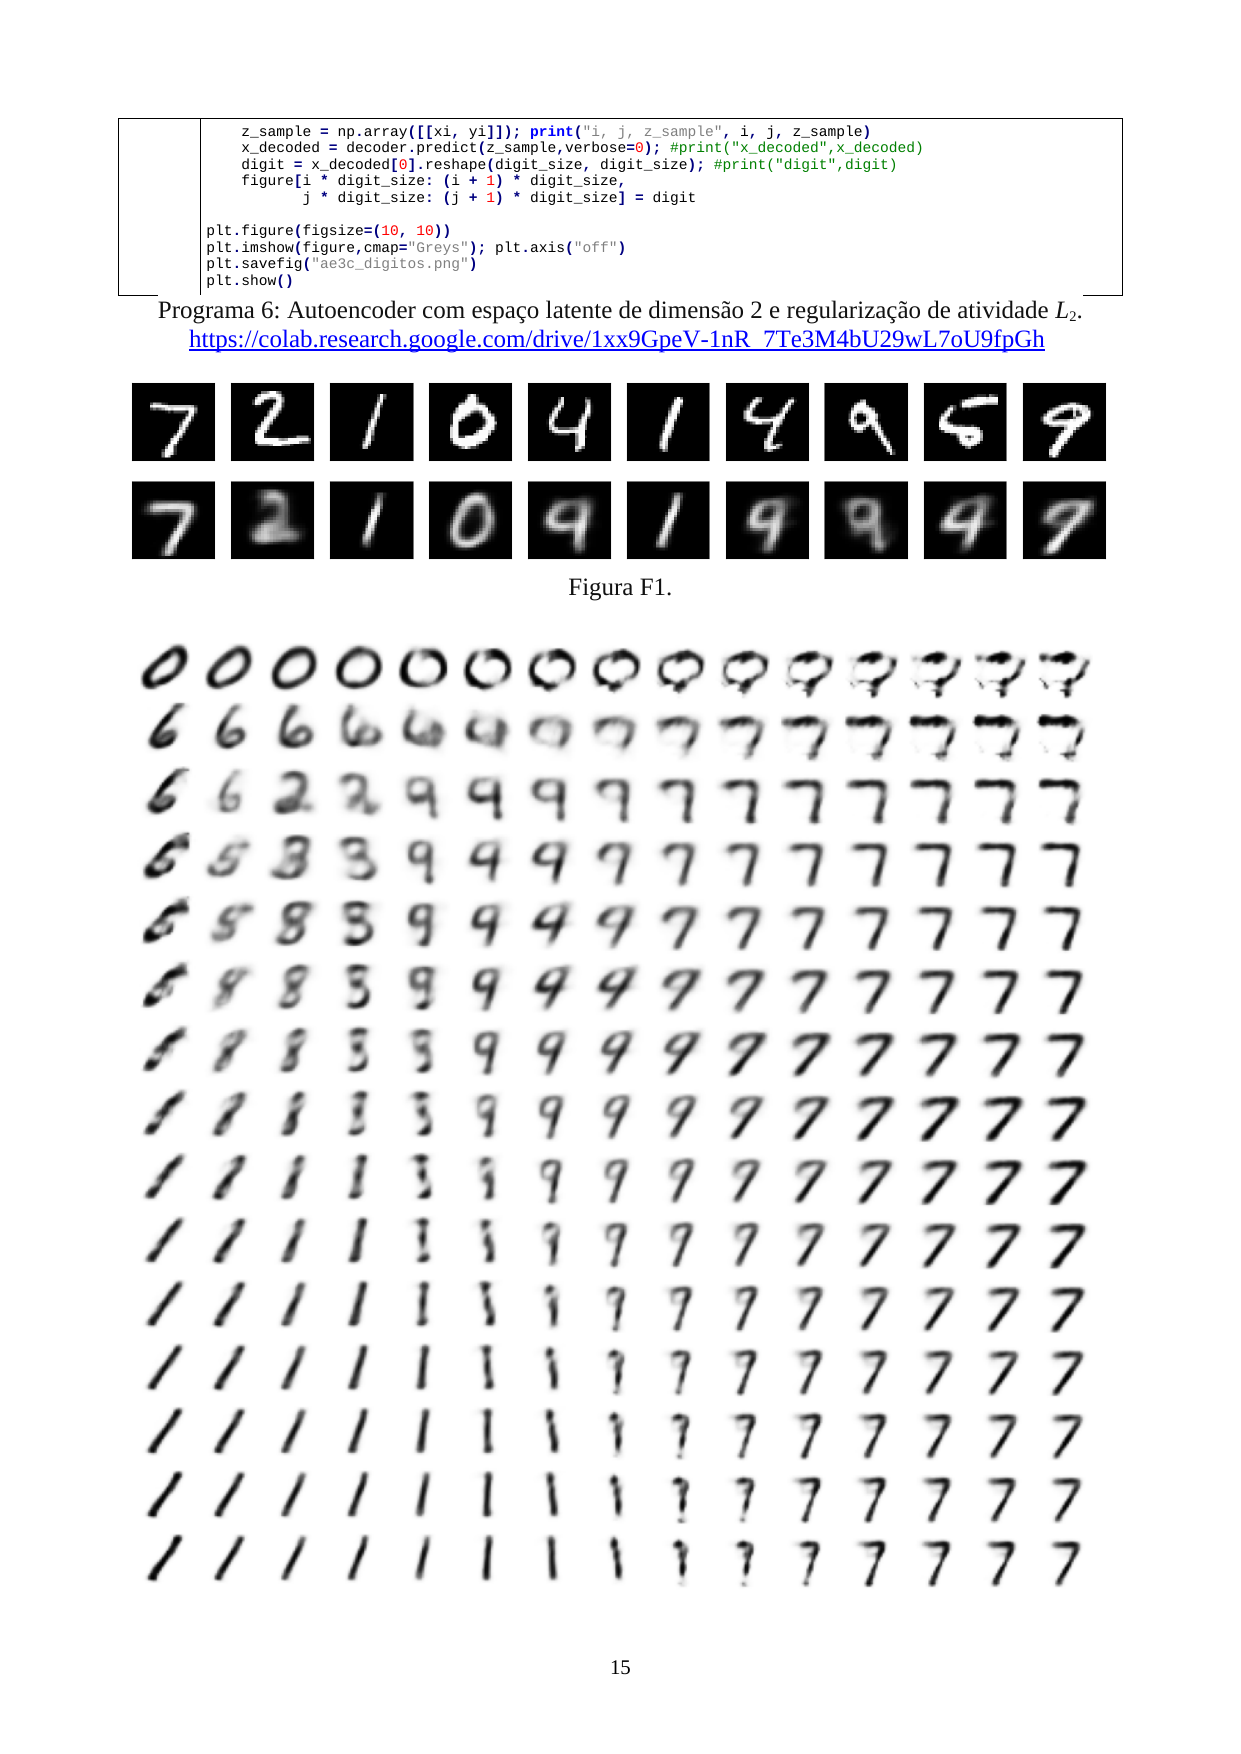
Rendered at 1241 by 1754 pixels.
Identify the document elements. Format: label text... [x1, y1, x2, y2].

picture [118, 620, 1123, 1624]
text https://colab.research.google.com/drive/1xx9GpeV-1nR_7Te3M4bU29wL7oU9fpGh [118, 324, 189, 353]
table_header z_sample = np.array([[xi, yi]]); print("i, j, z_sample", i, j, z_sample) x_decoded = decoder.predict(z_sample,verbose=0); #print("x_decoded",x_decoded) digit = x_decoded[0].reshape(digit_size, digit_size); #print("digit",digit) figure[i * digit_size: (i + 1) * digit_size, j * digit_size: (j + 1) * digit_size] = digit plt.figure(figsize=(10, 10)) plt.imshow(figure,cmap="Greys"); plt.axis("off") plt.savefig("ae3c_digitos.png") plt.show() [201, 119, 1122, 295]
text Figura F1. [672, 573, 1122, 601]
table_header [119, 119, 200, 295]
picture [118, 371, 1123, 573]
text https://colab.research.google.com/drive/1xx9GpeV-1nR_7Te3M4bU29wL7oU9fpGh [1051, 324, 1122, 353]
text Figura F1. [118, 573, 568, 601]
